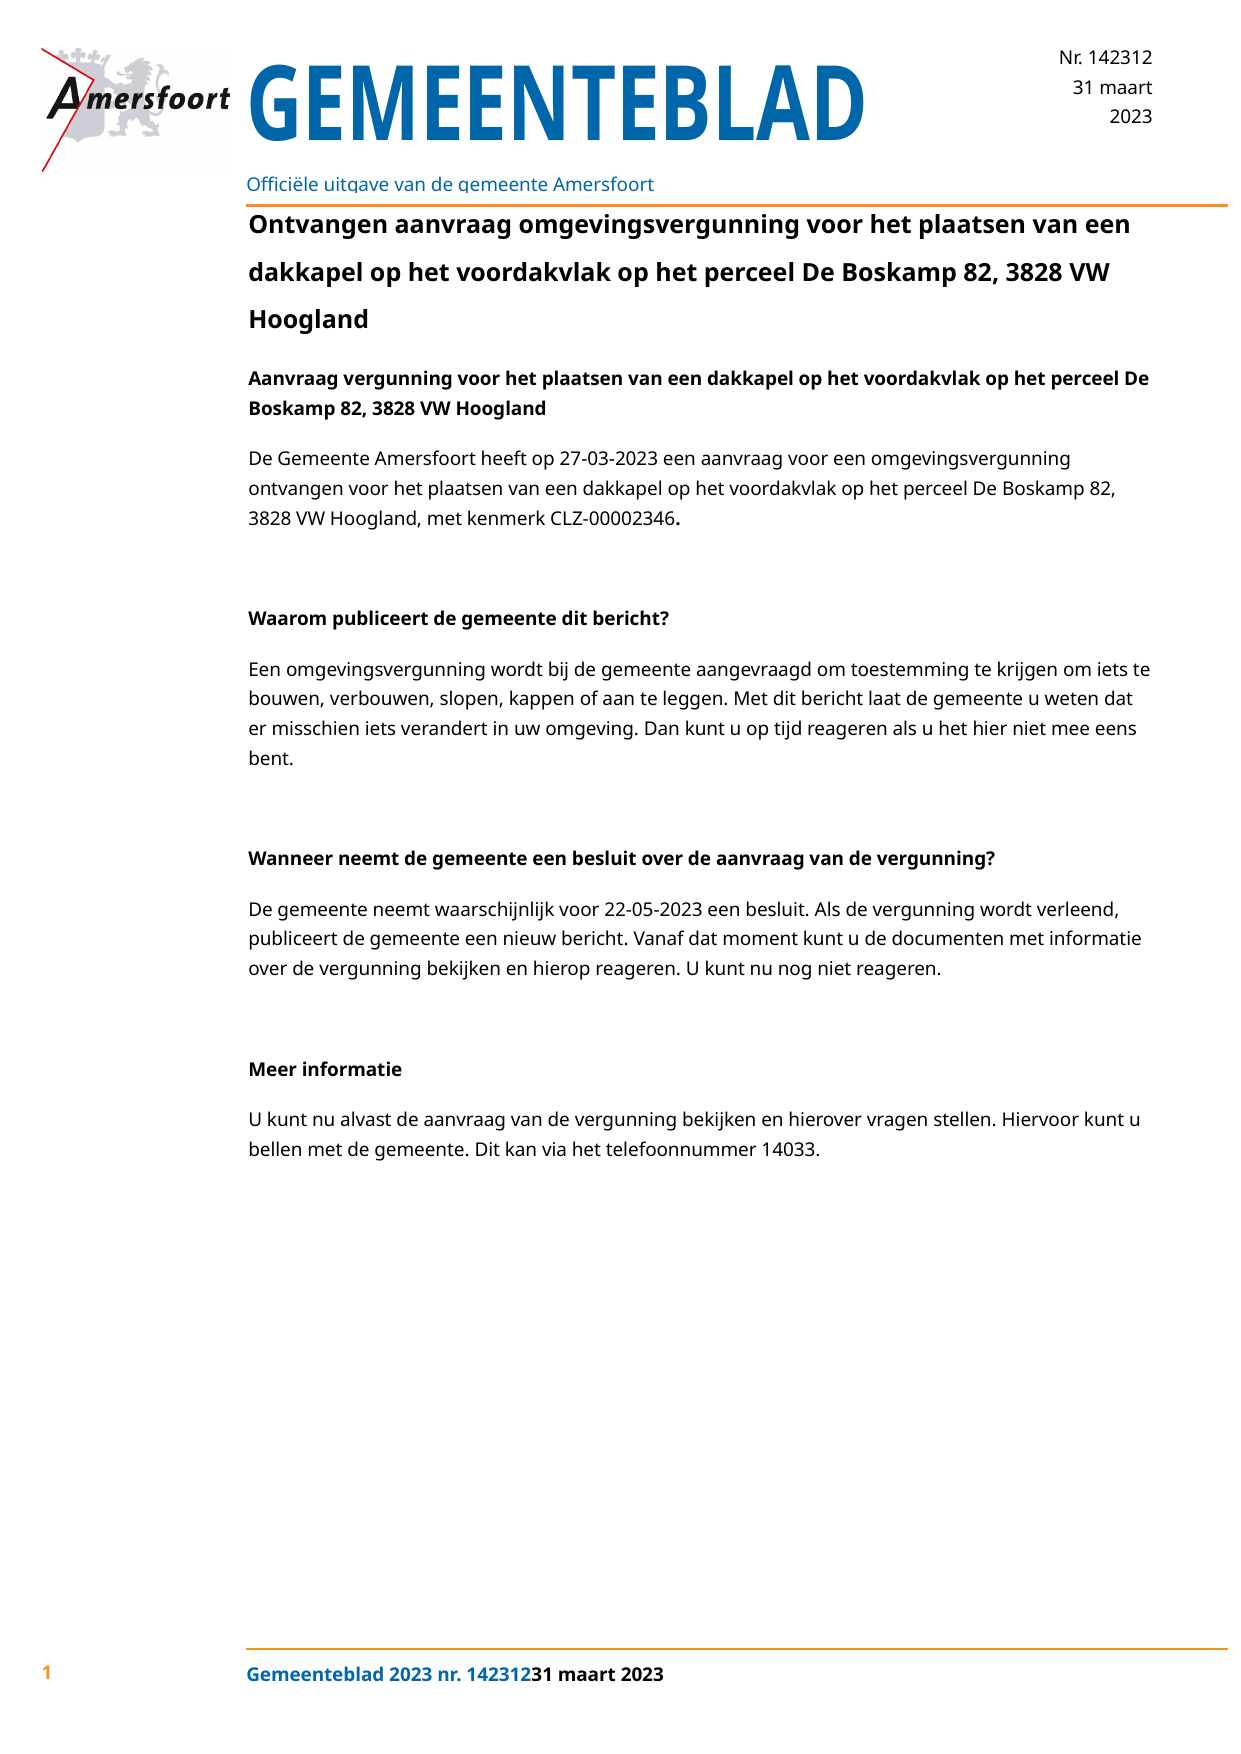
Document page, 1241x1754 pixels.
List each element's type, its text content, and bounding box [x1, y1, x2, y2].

text De gemeente neemt waarschijnlijk voor 22-05-2023 een besluit. Als de vergunning wordt verleend, publiceert de gemeente een nieuw bericht. Vanaf dat moment kunt u de documenten met informatie over de vergunning bekijken en hierop reageren. U kunt nu nog niet reageren. [248, 896, 1152, 981]
text Meer informatie [248, 1056, 1152, 1082]
text Een omgevingsvergunning wordt bij de gemeente aangevraagd om toestemming te krijgen om iets te bouwen, verbouwen, slopen, kappen of aan te leggen. Met dit bericht laat de gemeente u weten dat er misschien iets verandert in uw omgeving. Dan kunt u op tijd reageren als u het hier niet mee eens bent. [248, 656, 1152, 770]
picture [41, 47, 231, 172]
text Wanneer neemt de gemeente een besluit over de aanvraag van de vergunning? [248, 846, 1152, 871]
text Aanvraag vergunning voor het plaatsen van een dakkapel op het voordakvlak op het perceel De Boskamp 82, 3828 VW Hoogland [248, 366, 1152, 421]
text Waarom publiceert de gemeente dit bericht? [248, 606, 1152, 631]
text De Gemeente Amersfoort heeft op 27-03-2023 een aanvraag voor een omgevingsvergunning ontvangen voor het plaatsen van een dakkapel op het voordakvlak op het perceel De Boskamp 82, 3828 VW Hoogland, met kenmerk CLZ-00002346. [248, 446, 1152, 530]
text U kunt nu alvast de aanvraag van de vergunning bekijken en hierover vragen stellen. Hiervoor kunt u bellen met de gemeente. Dit kan via het telefoonnummer 14033. [248, 1106, 1152, 1162]
text Ontvangen aanvraag omgevingsvergunning voor het plaatsen van een dakkapel op het voordakvlak op het perceel De Boskamp 82, 3828 VW Hoogland [248, 207, 1152, 336]
